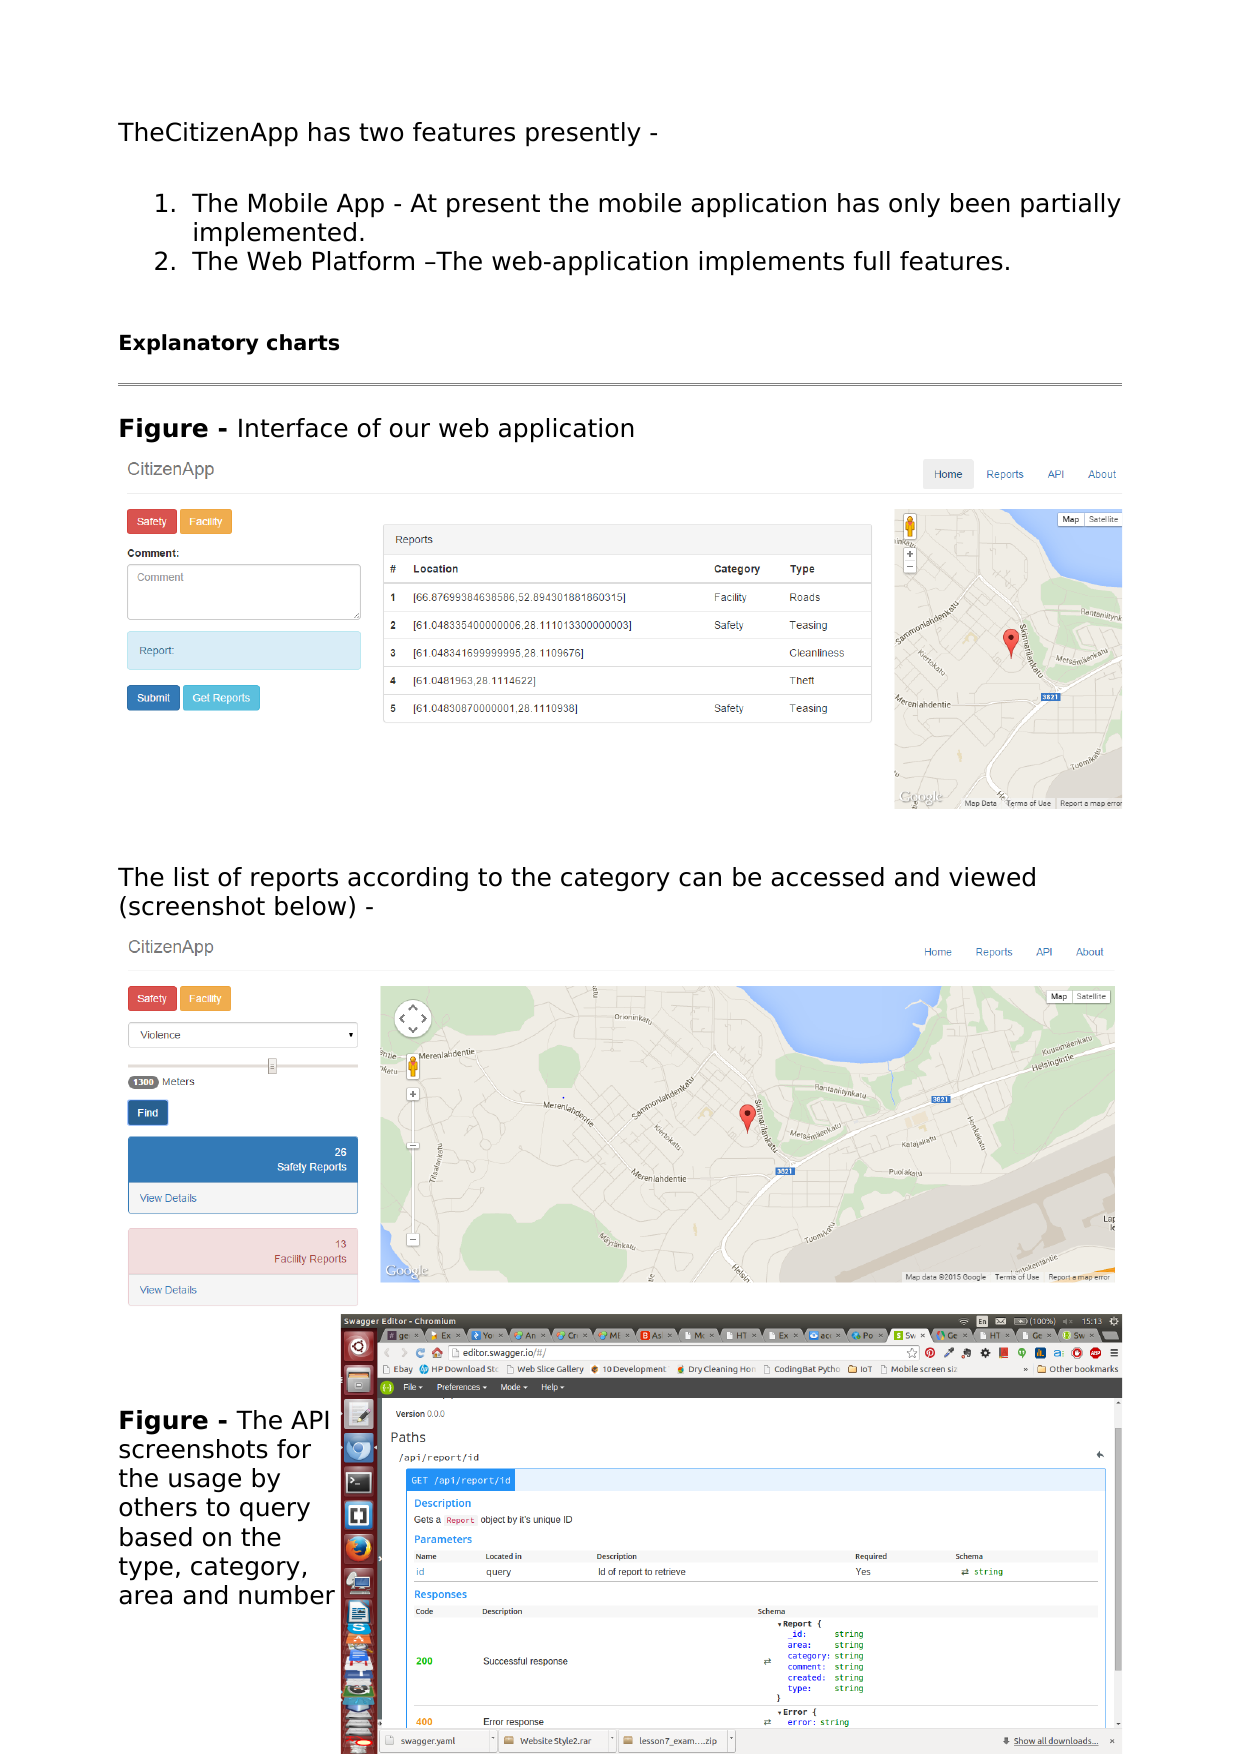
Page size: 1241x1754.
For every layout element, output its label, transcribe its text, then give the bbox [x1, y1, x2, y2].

text The list of reports according to the category can be accessed and viewed (screenshot below) - [118, 863, 1122, 922]
picture [340, 1314, 1123, 1754]
picture [118, 934, 1123, 1311]
list The Mobile App - At present the mobile application has only been partially implemented. [177, 189, 1122, 248]
list The Web Platform –The web-application implements full features. [177, 248, 1122, 277]
picture [118, 456, 1123, 822]
text Figure - The API screenshots for the usage by others to query based on the type, category, area and number [118, 1406, 340, 1610]
subtitle Explanatory charts [118, 331, 1122, 356]
text Figure - Interface of our web application [118, 414, 1122, 443]
text TheCitizenApp has two features presently - [118, 118, 1122, 147]
